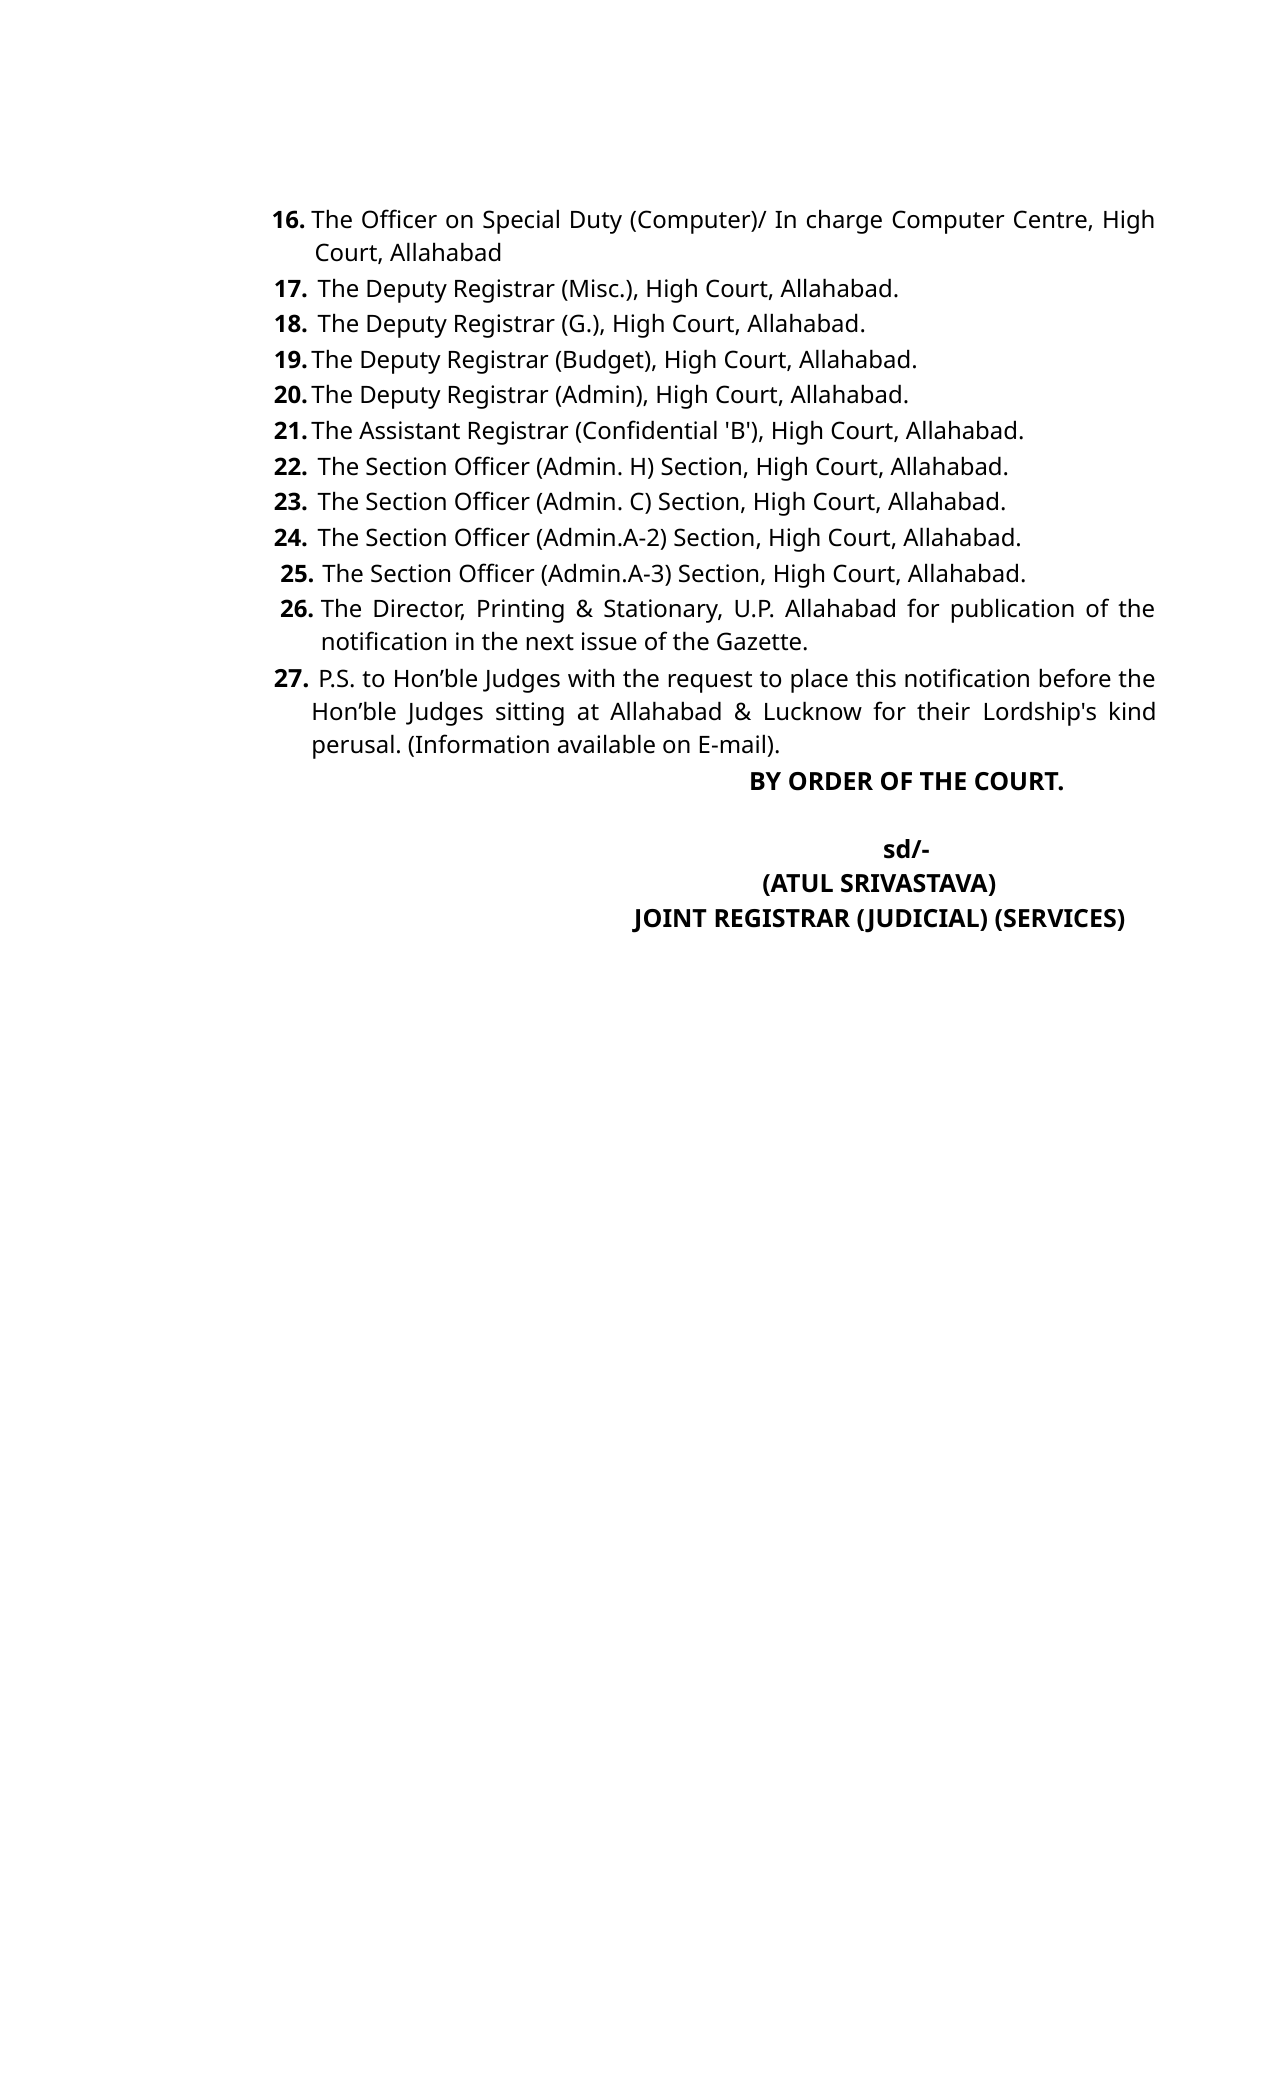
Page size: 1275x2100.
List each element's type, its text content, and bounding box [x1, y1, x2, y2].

list The Section Officer (Admin. H) Section, High Court, Allahabad. [274, 449, 1157, 482]
list The Director, Printing & Stationary, U.P. Allahabad for publication of the notification in the next issue of the Gazette. [280, 592, 1157, 657]
list The Section Officer (Admin.A-2) Section, High Court, Allahabad. [274, 521, 1157, 553]
text (ATUL SRIVASTAVA) [236, 866, 1157, 900]
text BY ORDER OF THE COURT. [236, 764, 1157, 798]
list The Officer on Special Duty (Computer)/ In charge Computer Centre, High Court, Allahabad [271, 203, 1157, 268]
list The Assistant Registrar (Confidential 'B'), High Court, Allahabad. [274, 414, 1157, 446]
list The Deputy Registrar (G.), High Court, Allahabad. [274, 307, 1157, 339]
list The Section Officer (Admin. C) Section, High Court, Allahabad. [274, 485, 1157, 518]
list The Deputy Registrar (Misc.), High Court, Allahabad. [274, 271, 1157, 304]
list The Deputy Registrar (Budget), High Court, Allahabad. [274, 343, 1157, 375]
text sd/- [236, 832, 1157, 866]
list The Deputy Registrar (Admin), High Court, Allahabad. [274, 378, 1157, 411]
list The Section Officer (Admin.A-3) Section, High Court, Allahabad. [280, 556, 1157, 589]
text JOINT REGISTRAR (JUDICIAL) (SERVICES) [236, 900, 1157, 934]
list P.S. to Hon’ble Judges with the request to place this notification before the Hon’ble Judges sitting at Allahabad & Lucknow for their Lordship's kind perusal. (Information available on E-mail). [274, 660, 1157, 761]
